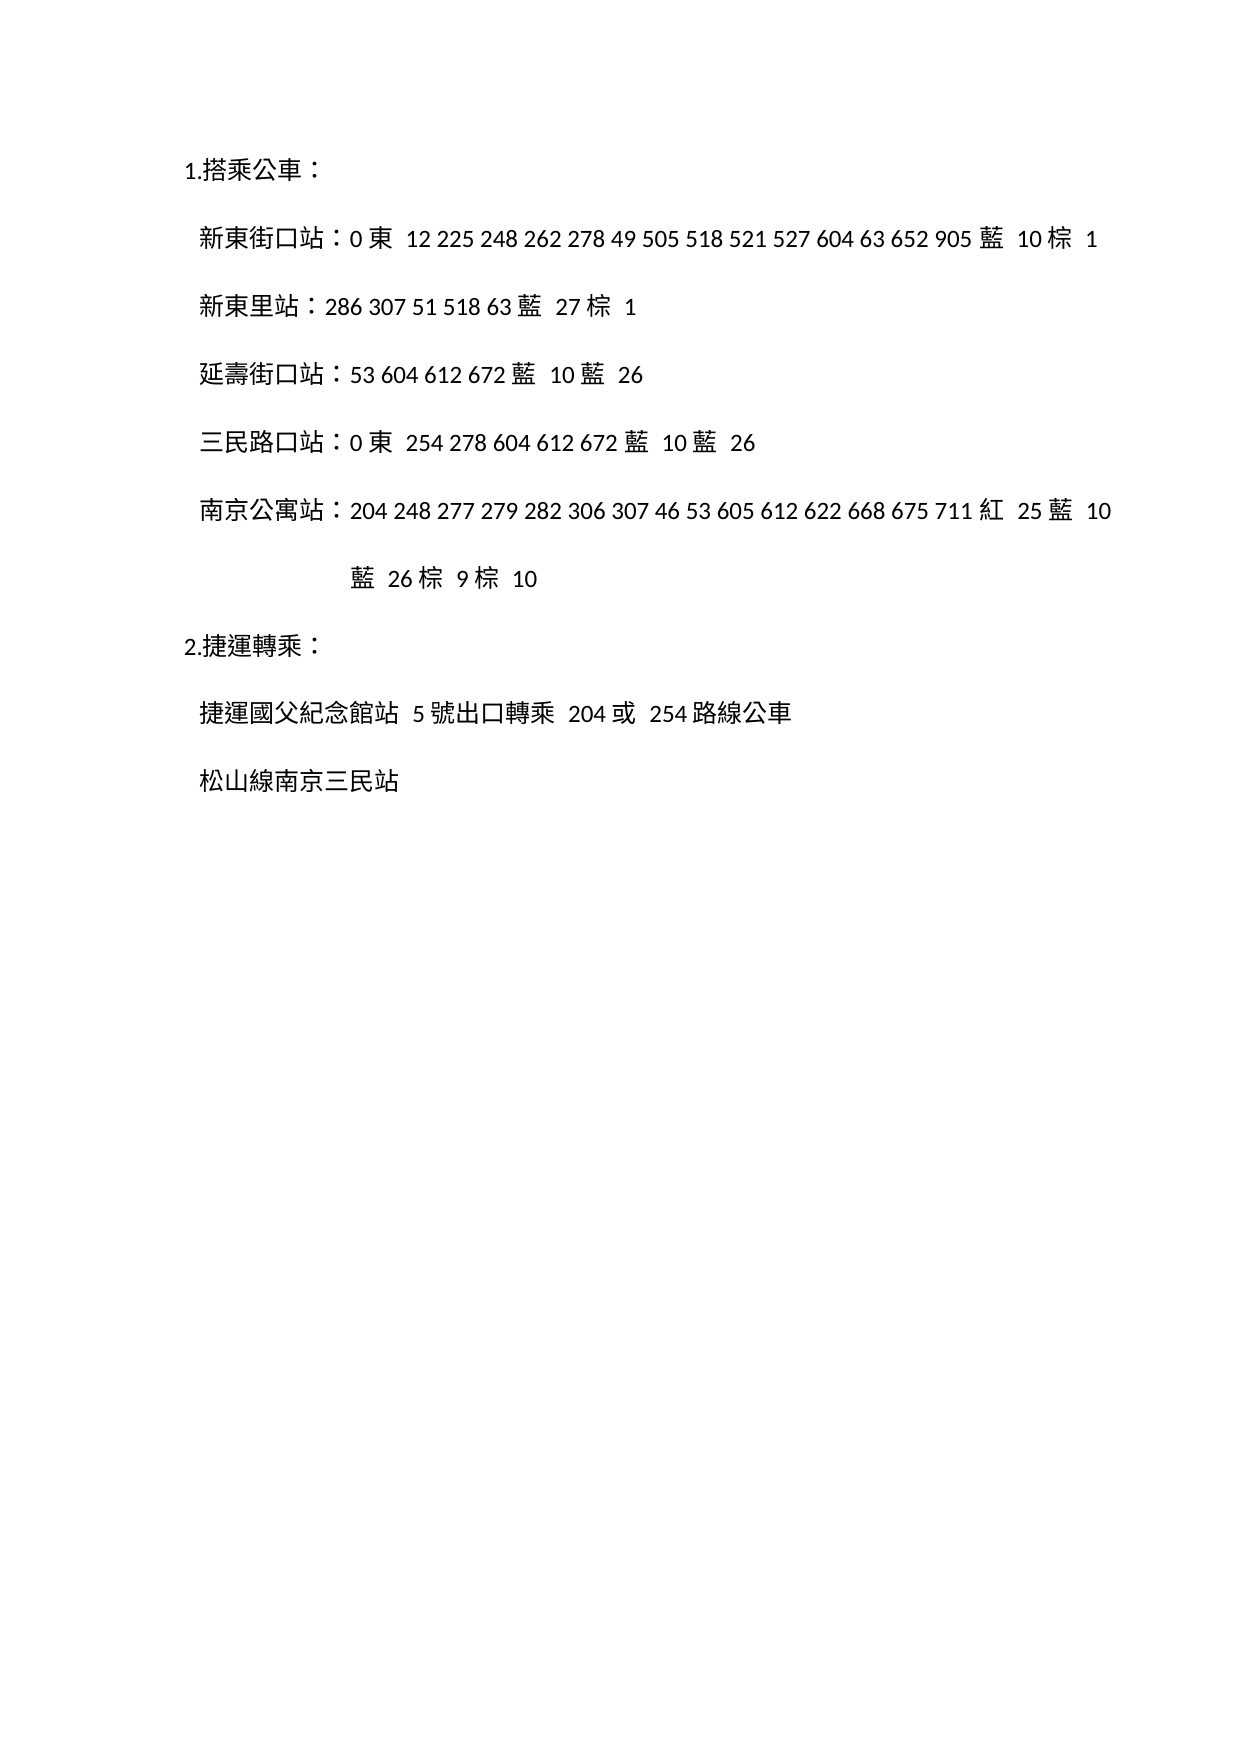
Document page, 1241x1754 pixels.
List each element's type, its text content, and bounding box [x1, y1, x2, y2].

text 新東街口站：0 東 12 225 248 262 278 49 505 518 521 527 604 63 652 905 藍 10 棕 1 [199, 195, 1122, 257]
text 新東里站：286 307 51 518 63 藍 27 棕 1 [199, 263, 1122, 325]
text 三民路口站：0 東 254 278 604 612 672 藍 10 藍 26 [199, 399, 1122, 461]
text 1.搭乘公車： [184, 127, 1122, 189]
text 藍 26 棕 9 棕 10 [199, 534, 1122, 597]
text 南京公寓站：204 248 277 279 282 306 307 46 53 605 612 622 668 675 711 紅 25 藍 10 [199, 467, 1122, 529]
text 松山線南京三民站 [199, 738, 1122, 801]
text 延壽街口站：53 604 612 672 藍 10 藍 26 [199, 331, 1122, 393]
text 捷運國父紀念館站 5 號出口轉乘 204 或 254 路線公車 [199, 670, 1122, 733]
text 2.捷運轉乘： [184, 602, 1122, 665]
